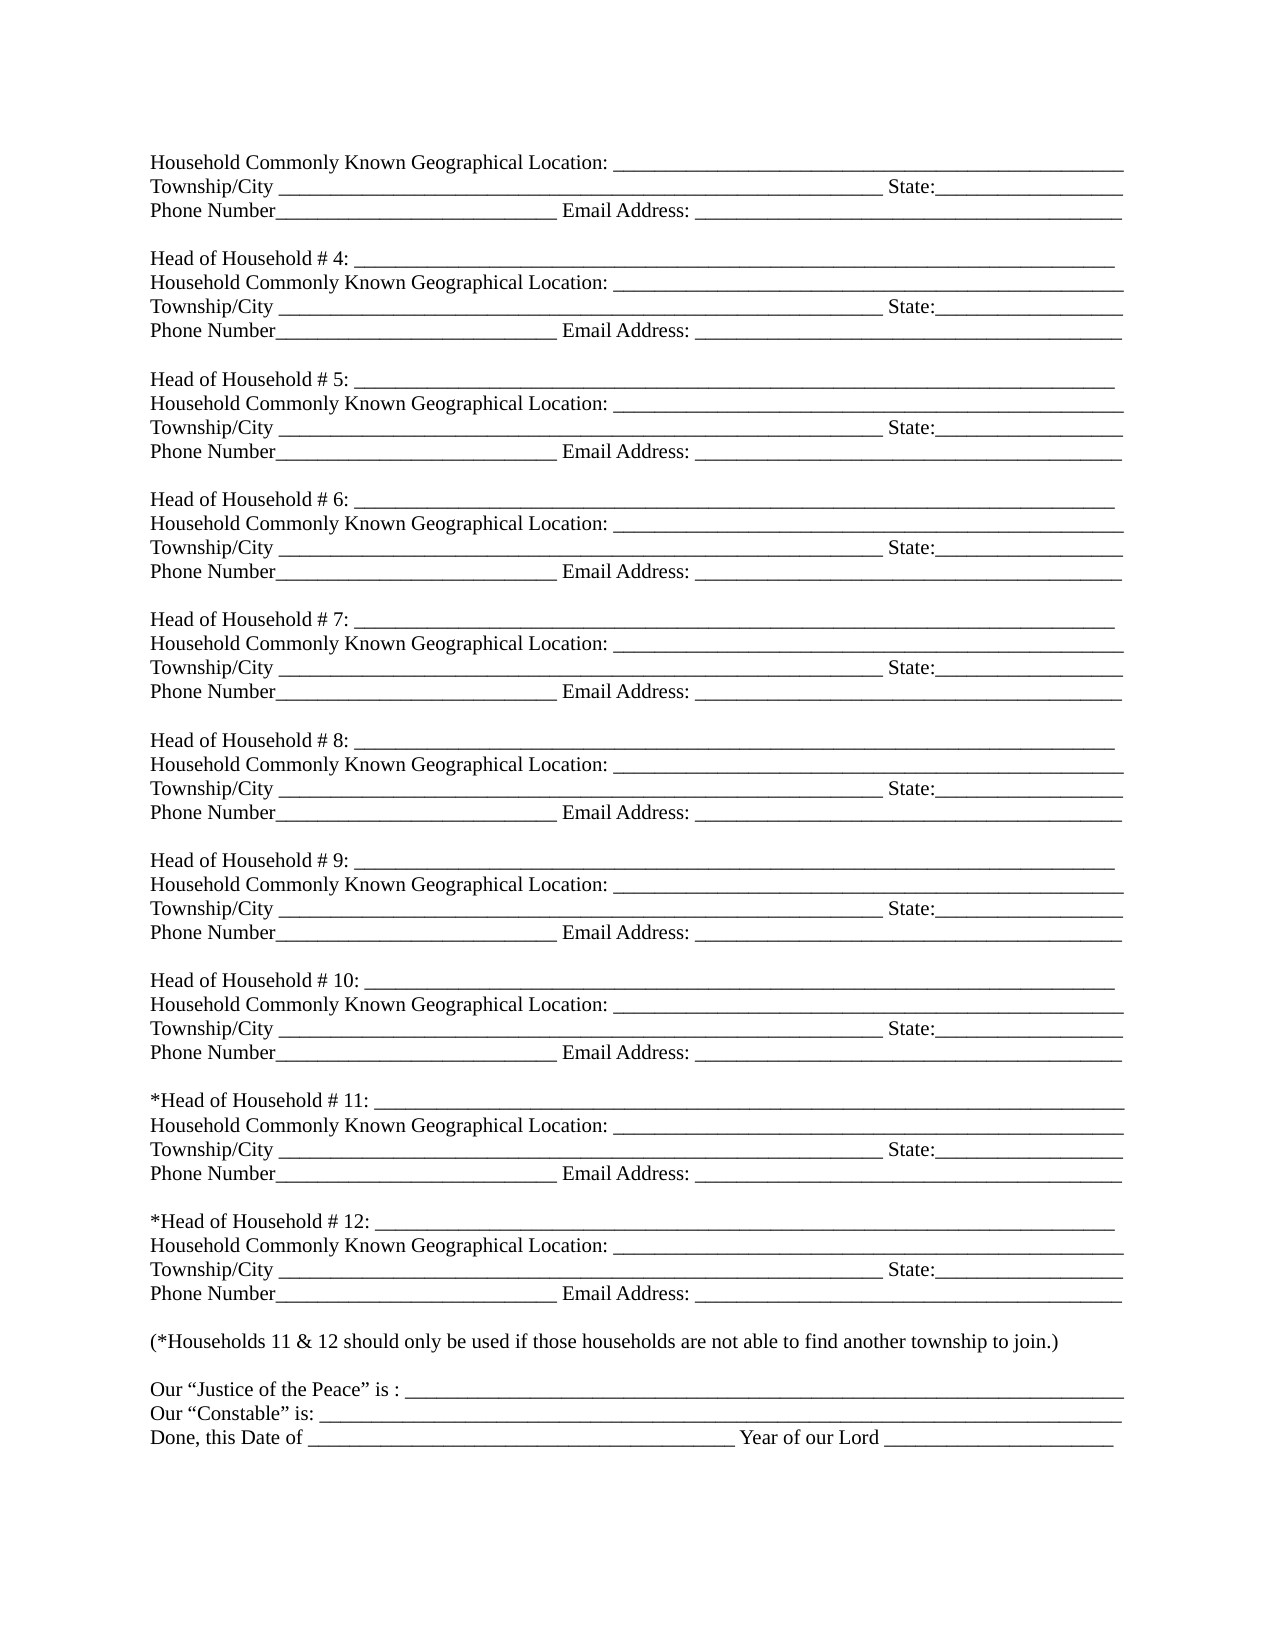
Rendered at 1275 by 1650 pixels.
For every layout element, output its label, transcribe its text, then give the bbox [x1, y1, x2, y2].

text Household Commonly Known Geographical Location: _________________________________________________ [150, 752, 1125, 776]
text Phone Number___________________________ Email Address: _________________________________________ [150, 439, 1125, 463]
text Township/City __________________________________________________________ State:__________________ [150, 776, 1125, 800]
text Our “Constable” is: _____________________________________________________________________________ [150, 1401, 1125, 1425]
text *Head of Household # 11: ________________________________________________________________________ [150, 1088, 1125, 1112]
text Household Commonly Known Geographical Location: _________________________________________________ [150, 150, 1125, 174]
text Phone Number___________________________ Email Address: _________________________________________ [150, 920, 1125, 944]
text *Head of Household # 12: _______________________________________________________________________ [150, 1209, 1125, 1233]
text (*Households 11 & 12 should only be used if those households are not able to find another township to join.) [150, 1329, 1125, 1353]
text Township/City __________________________________________________________ State:__________________ [150, 1257, 1125, 1281]
text Phone Number___________________________ Email Address: _________________________________________ [150, 198, 1125, 222]
text Head of Household # 4: _________________________________________________________________________ [150, 246, 1125, 270]
text Household Commonly Known Geographical Location: _________________________________________________ [150, 270, 1125, 294]
text Household Commonly Known Geographical Location: _________________________________________________ [150, 992, 1125, 1016]
text Phone Number___________________________ Email Address: _________________________________________ [150, 559, 1125, 583]
text Township/City __________________________________________________________ State:__________________ [150, 294, 1125, 318]
text Phone Number___________________________ Email Address: _________________________________________ [150, 679, 1125, 703]
text Phone Number___________________________ Email Address: _________________________________________ [150, 1040, 1125, 1064]
text Township/City __________________________________________________________ State:__________________ [150, 1016, 1125, 1040]
text Township/City __________________________________________________________ State:__________________ [150, 655, 1125, 679]
text Head of Household # 9: _________________________________________________________________________ [150, 848, 1125, 872]
text Phone Number___________________________ Email Address: _________________________________________ [150, 1161, 1125, 1185]
text Head of Household # 5: _________________________________________________________________________ [150, 367, 1125, 391]
text Phone Number___________________________ Email Address: _________________________________________ [150, 800, 1125, 824]
text Township/City __________________________________________________________ State:__________________ [150, 415, 1125, 439]
text Household Commonly Known Geographical Location: _________________________________________________ [150, 511, 1125, 535]
text Household Commonly Known Geographical Location: _________________________________________________ [150, 391, 1125, 415]
text Head of Household # 6: _________________________________________________________________________ [150, 487, 1125, 511]
text Township/City __________________________________________________________ State:__________________ [150, 896, 1125, 920]
text Township/City __________________________________________________________ State:__________________ [150, 1137, 1125, 1161]
text Done, this Date of _________________________________________ Year of our Lord ______________________ [150, 1425, 1125, 1449]
text Our “Justice of the Peace” is : _____________________________________________________________________ [150, 1377, 1125, 1401]
text Phone Number___________________________ Email Address: _________________________________________ [150, 1281, 1125, 1305]
text Head of Household # 7: _________________________________________________________________________ [150, 607, 1125, 631]
text Household Commonly Known Geographical Location: _________________________________________________ [150, 872, 1125, 896]
text Township/City __________________________________________________________ State:__________________ [150, 535, 1125, 559]
text Phone Number___________________________ Email Address: _________________________________________ [150, 318, 1125, 342]
text Household Commonly Known Geographical Location: _________________________________________________ [150, 631, 1125, 655]
text Household Commonly Known Geographical Location: _________________________________________________ [150, 1112, 1125, 1137]
text Household Commonly Known Geographical Location: _________________________________________________ [150, 1233, 1125, 1257]
text Head of Household # 10: ________________________________________________________________________ [150, 968, 1125, 992]
text Head of Household # 8: _________________________________________________________________________ [150, 727, 1125, 752]
text Township/City __________________________________________________________ State:__________________ [150, 174, 1125, 198]
